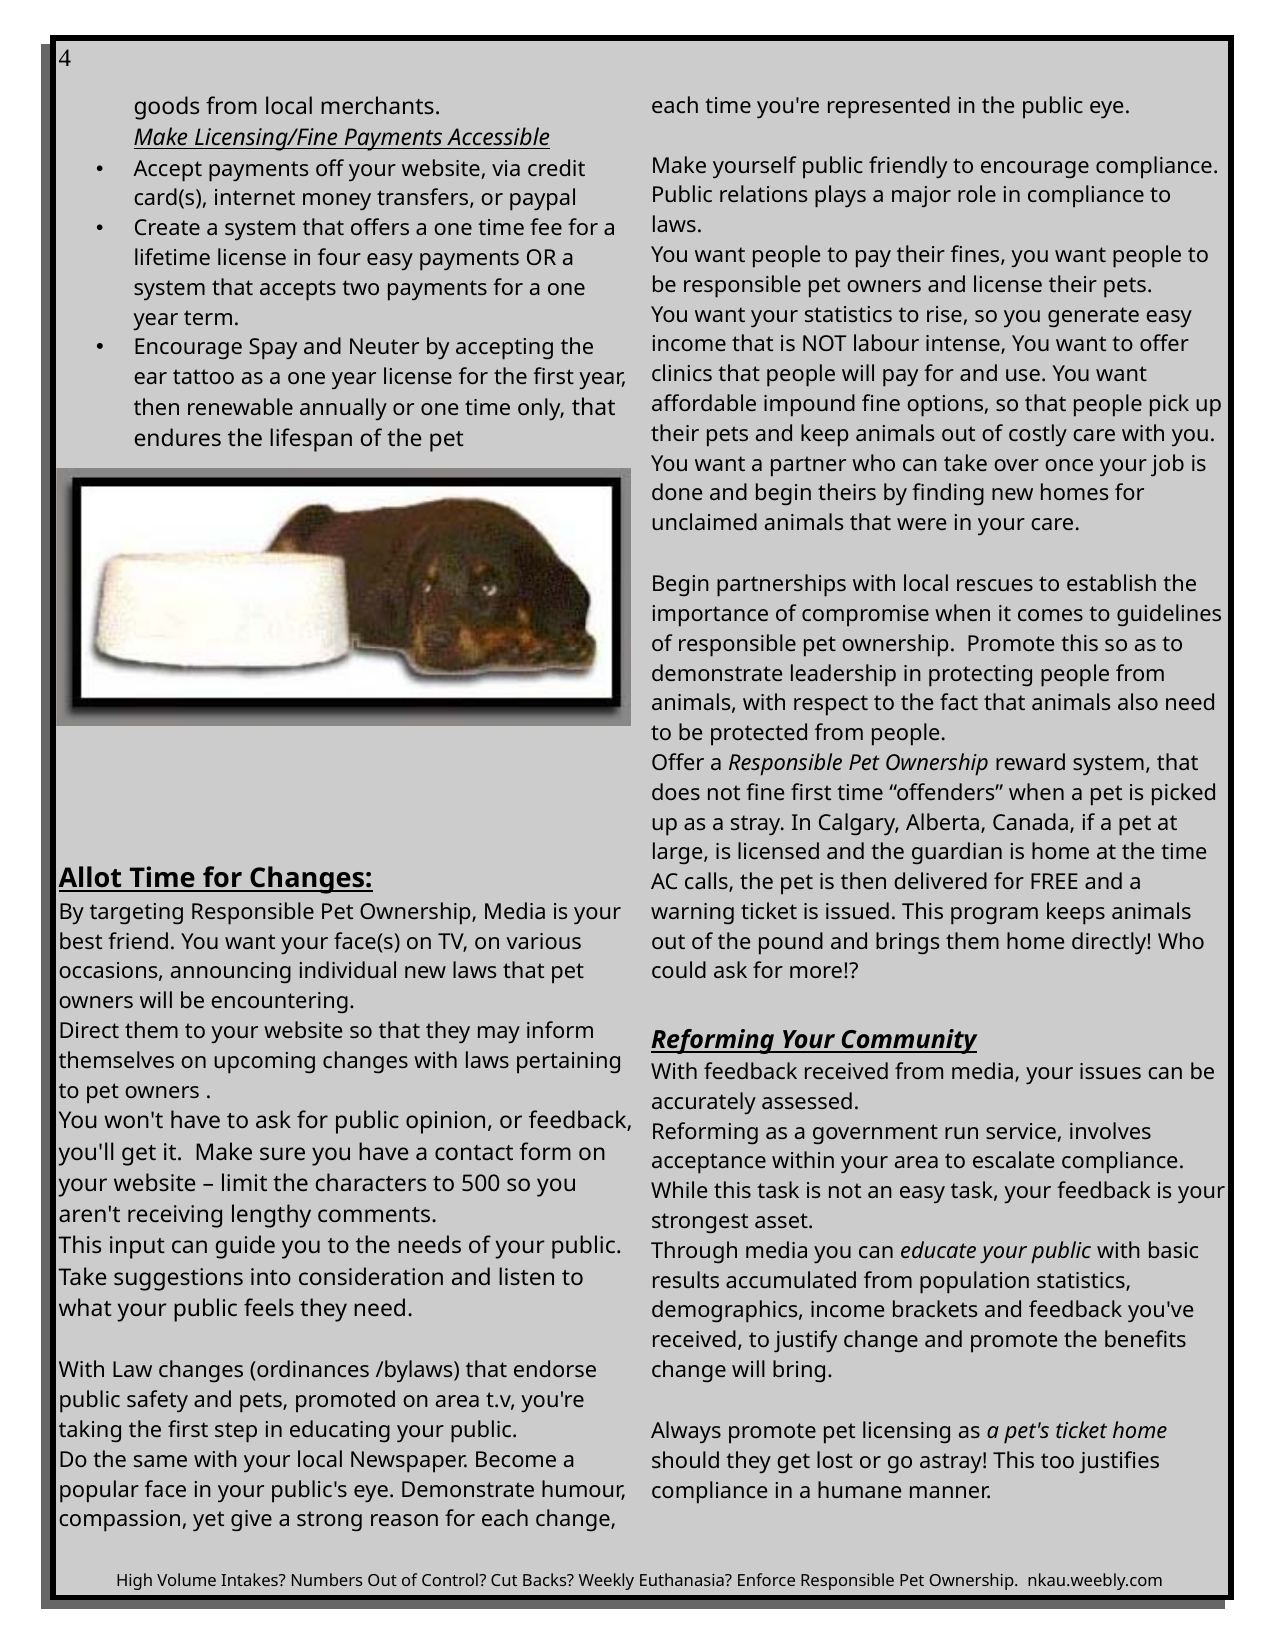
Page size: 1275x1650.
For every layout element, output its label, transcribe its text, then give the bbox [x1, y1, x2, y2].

text You want a partner who can take over once your job is done and begin theirs by finding new homes for unclaimed animals that were in your care. [651, 447, 1226, 537]
text Begin partnerships with local rescues to establish the importance of compromise when it comes to guidelines of responsible pet ownership. Promote this so as to demonstrate leadership in protecting people from animals, with respect to the fact that animals also need to be protected from people. [651, 568, 1226, 747]
text Through media you can educate your public with basic results accumulated from population statistics, demographics, income brackets and feedback you've received, to justify change and promote the benefits change will bring. [651, 1235, 1226, 1384]
text Reforming as a government run service, involves acceptance within your area to escalate compliance. While this task is not an easy task, your feedback is your strongest asset. [651, 1116, 1226, 1235]
text With Law changes (ordinances /bylaws) that endorse public safety and pets, promoted on area t.v, you're taking the first step in educating your public. [58, 1354, 633, 1444]
text With feedback received from media, your issues can be accurately assessed. [651, 1056, 1226, 1116]
text You want people to pay their fines, you want people to be responsible pet owners and license their pets. [651, 239, 1226, 298]
picture [56, 468, 631, 726]
text Direct them to your website so that they may inform themselves on upcoming changes with laws pertaining to pet owners . [58, 1015, 633, 1104]
list Create a system that offers a one time fee for a lifetime license in four easy payments OR a system that accepts two payments for a one year term. [96, 212, 633, 331]
list Accept payments off your website, via credit card(s), internet money transfers, or paypal [96, 152, 633, 212]
text Allot Time for Changes: [58, 859, 633, 896]
list Encourage Spay and Neuter by accepting the ear tattoo as a one year license for the first year, then renewable annually or one time only, that endures the lifespan of the pet [96, 331, 633, 453]
text You won't have to ask for public opinion, or feedback, you'll get it. Make sure you have a contact form on your website – limit the characters to 500 so you aren't receiving lengthy comments. [58, 1104, 633, 1229]
text Public relations plays a major role in compliance to laws. [651, 179, 1226, 239]
list goods from local merchants. [96, 90, 633, 121]
text Do the same with your local Newspaper. Become a popular face in your public's eye. Demonstrate humour, compassion, yet give a strong reason for each change, [58, 1444, 633, 1533]
text By targeting Responsible Pet Ownership, Media is your best friend. You want your face(s) on TV, on various occasions, announcing individual new laws that pet owners will be encountering. [58, 896, 633, 1015]
text Always promote pet licensing as a pet's ticket home should they get lost or go astray! This too justifies compliance in a humane manner. [651, 1415, 1226, 1504]
text You want your statistics to rise, so you generate easy income that is NOT labour intense, You want to offer clinics that people will pay for and use. You want affordable impound fine options, so that people pick up their pets and keep animals out of costly care with you. [651, 298, 1226, 447]
text Offer a Responsible Pet Ownership reward system, that does not fine first time “offenders” when a pet is picked up as a stray. In Calgary, Alberta, Canada, if a pet at large, is licensed and the guardian is home at the time AC calls, the pet is then delivered for FREE and a warning ticket is issued. This program keeps animals out of the pound and brings them home directly! Who could ask for more!? [651, 747, 1226, 985]
text each time you're represented in the public eye. [651, 90, 1226, 120]
text Make yourself public friendly to encourage compliance. [651, 149, 1226, 179]
list Make Licensing/Fine Payments Accessible [96, 121, 633, 152]
text This input can guide you to the needs of your public. Take suggestions into consideration and listen to what your public feels they need. [58, 1229, 633, 1323]
text Reforming Your Community [651, 1022, 1226, 1056]
